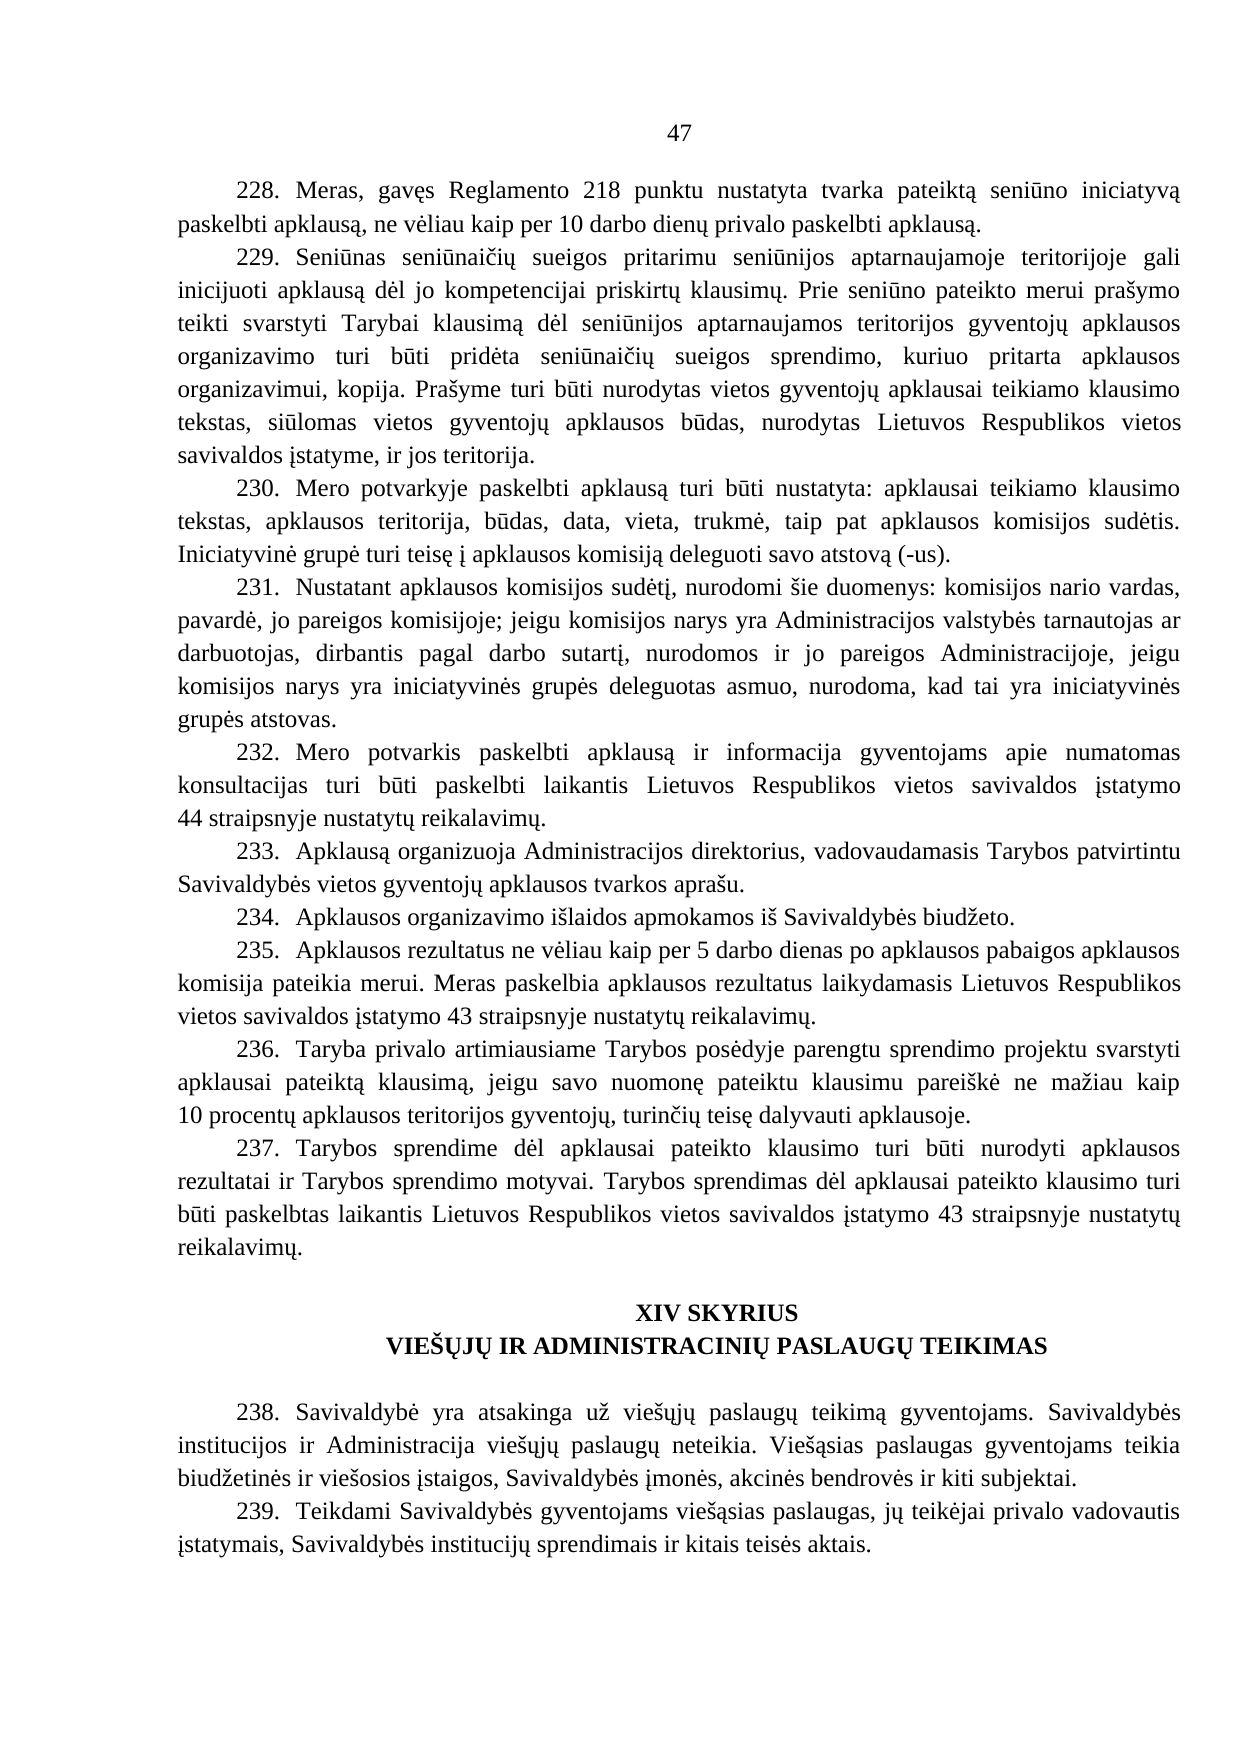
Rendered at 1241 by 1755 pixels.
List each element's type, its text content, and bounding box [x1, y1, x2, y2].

text 230. Mero potvarkyje paskelbti apklausą turi būti nustatyta: apklausai teikiamo klausimo tekstas, apklausos teritorija, būdas, data, vieta, trukmė, taip pat apklausos komisijos sudėtis. Iniciatyvinė grupė turi teisę į apklausos komisiją deleguoti savo atstovą (-us). [177, 473, 1181, 568]
text 235. Apklausos rezultatus ne vėliau kaip per 5 darbo dienas po apklausos pabaigos apklausos komisija pateikia merui. Meras paskelbia apklausos rezultatus laikydamasis Lietuvos Respublikos vietos savivaldos įstatymo 43 straipsnyje nustatytų reikalavimų. [177, 935, 1181, 1030]
text 233. Apklausą organizuoja Administracijos direktorius, vadovaudamasis Tarybos patvirtintu Savivaldybės vietos gyventojų apklausos tvarkos aprašu. [177, 836, 1181, 898]
text 229. Seniūnas seniūnaičių sueigos pritarimu seniūnijos aptarnaujamoje teritorijoje gali inicijuoti apklausą dėl jo kompetencijai priskirtų klausimų. Prie seniūno pateikto merui prašymo teikti svarstyti Tarybai klausimą dėl seniūnijos aptarnaujamos teritorijos gyventojų apklausos organizavimo turi būti pridėta seniūnaičių sueigos sprendimo, kuriuo pritarta apklausos organizavimui, kopija. Prašyme turi būti nurodytas vietos gyventojų apklausai teikiamo klausimo tekstas, siūlomas vietos gyventojų apklausos būdas, nurodytas Lietuvos Respublikos vietos savivaldos įstatyme, ir jos teritorija. [177, 242, 1181, 468]
text 228. Meras, gavęs Reglamento 218 punktu nustatyta tvarka pateiktą seniūno iniciatyvą paskelbti apklausą, ne vėliau kaip per 10 darbo dienų privalo paskelbti apklausą. [177, 176, 1181, 237]
text 234. Apklausos organizavimo išlaidos apmokamos iš Savivaldybės biudžeto. [177, 902, 1181, 931]
text 239. Teikdami Savivaldybės gyventojams viešąsias paslaugas, jų teikėjai privalo vadovautis įstatymais, Savivaldybės institucijų sprendimais ir kitais teisės aktais. [177, 1496, 1181, 1558]
text 236. Taryba privalo artimiausiame Tarybos posėdyje parengtu sprendimo projektu svarstyti apklausai pateiktą klausimą, jeigu savo nuomonę pateiktu klausimu pareiškė ne mažiau kaip 10 procentų apklausos teritorijos gyventojų, turinčių teisę dalyvauti apklausoje. [177, 1034, 1181, 1129]
text 231. Nustatant apklausos komisijos sudėtį, nurodomi šie duomenys: komisijos nario vardas, pavardė, jo pareigos komisijoje; jeigu komisijos narys yra Administracijos valstybės tarnautojas ar darbuotojas, dirbantis pagal darbo sutartį, nurodomos ir jo pareigos Administracijoje, jeigu komisijos narys yra iniciatyvinės grupės deleguotas asmuo, nurodoma, kad tai yra iniciatyvinės grupės atstovas. [177, 572, 1181, 733]
text VIEŠŲJŲ IR ADMINISTRACINIŲ PASLAUGŲ TEIKIMAS [177, 1331, 1181, 1360]
text 232. Mero potvarkis paskelbti apklausą ir informacija gyventojams apie numatomas konsultacijas turi būti paskelbti laikantis Lietuvos Respublikos vietos savivaldos įstatymo 44 straipsnyje nustatytų reikalavimų. [177, 737, 1181, 832]
text 238. Savivaldybė yra atsakinga už viešųjų paslaugų teikimą gyventojams. Savivaldybės institucijos ir Administracija viešųjų paslaugų neteikia. Viešąsias paslaugas gyventojams teikia biudžetinės ir viešosios įstaigos, Savivaldybės įmonės, akcinės bendrovės ir kiti subjektai. [177, 1397, 1181, 1492]
text XIV SKYRIUS [177, 1298, 1181, 1327]
text 237. Tarybos sprendime dėl apklausai pateikto klausimo turi būti nurodyti apklausos rezultatai ir Tarybos sprendimo motyvai. Tarybos sprendimas dėl apklausai pateikto klausimo turi būti paskelbtas laikantis Lietuvos Respublikos vietos savivaldos įstatymo 43 straipsnyje nustatytų reikalavimų. [177, 1133, 1181, 1261]
